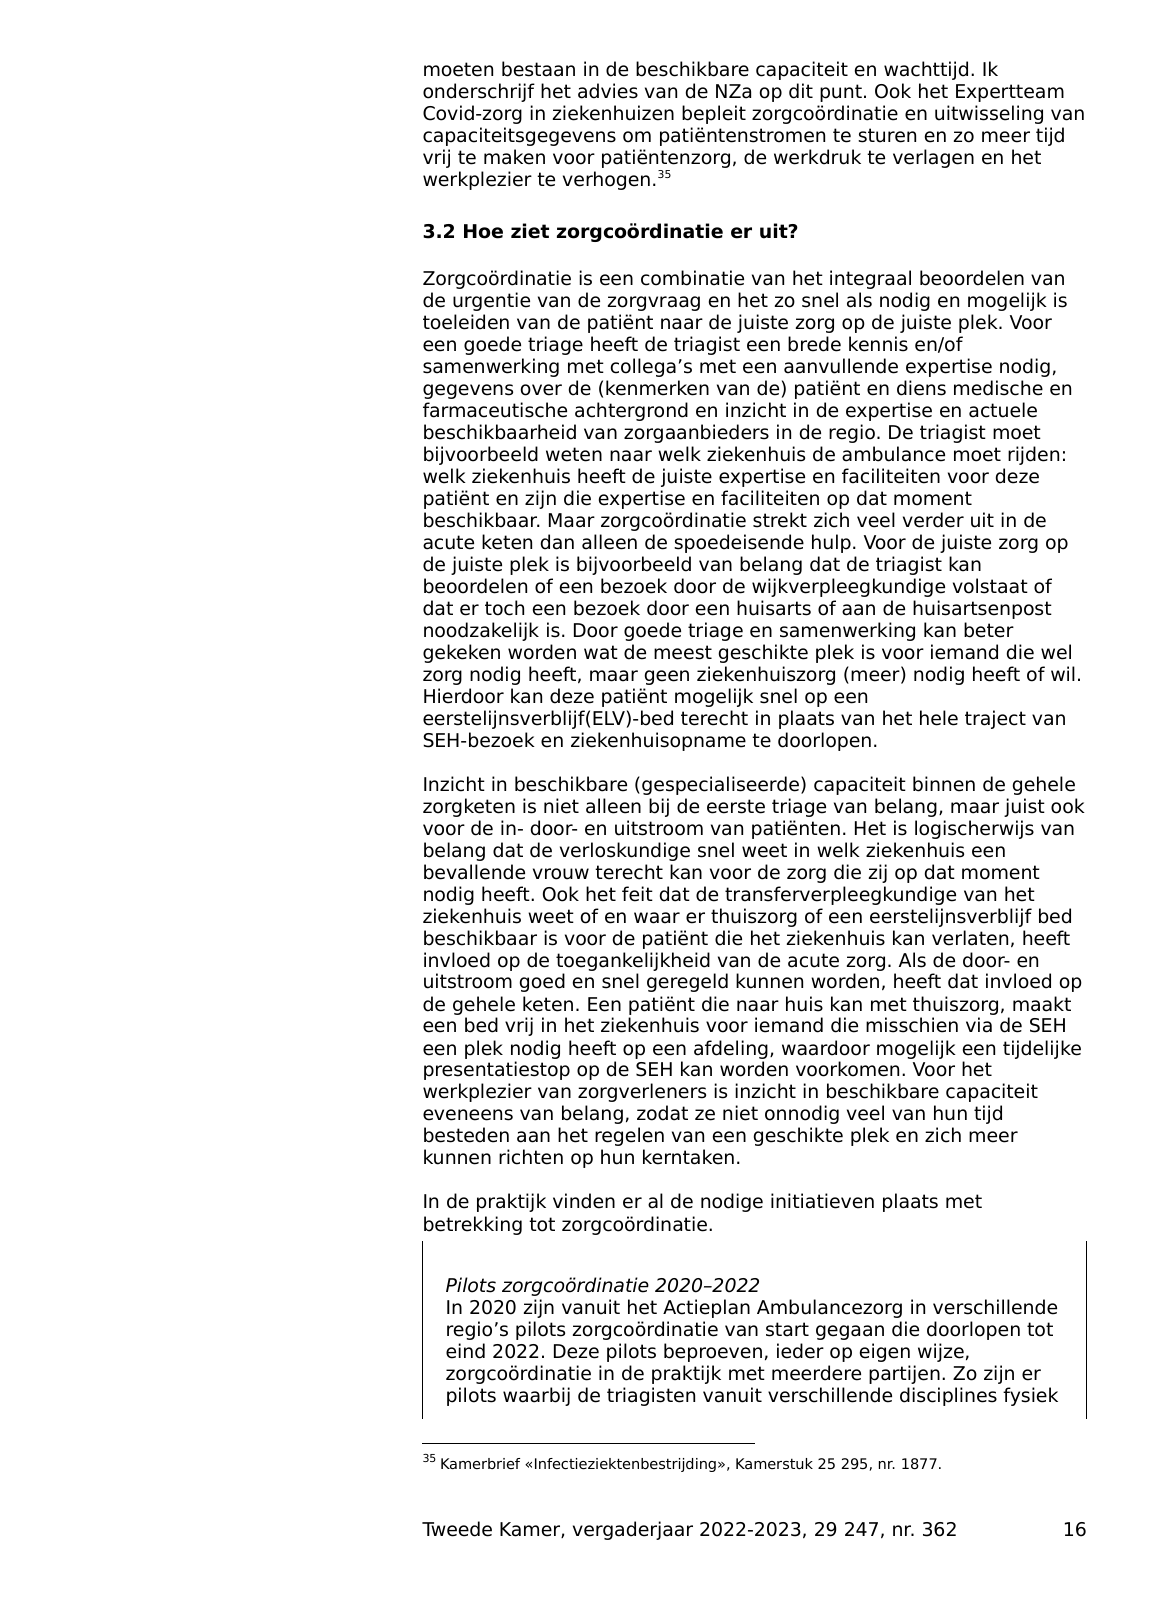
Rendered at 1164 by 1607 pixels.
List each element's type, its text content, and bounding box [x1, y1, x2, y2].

text Inzicht in beschikbare (gespecialiseerde) capaciteit binnen de gehele zorgketen is niet alleen bij de eerste triage van belang, maar juist ook voor de in- door- en uitstroom van patiënten. Het is logischerwijs van belang dat de verloskundige snel weet in welk ziekenhuis een bevallende vrouw terecht kan voor de zorg die zij op dat moment nodig heeft. Ook het feit dat de transferverpleegkundige van het ziekenhuis weet of en waar er thuiszorg of een eerstelijnsverblijf bed beschikbaar is voor de patiënt die het ziekenhuis kan verlaten, heeft invloed op de toegankelijkheid van de acute zorg. Als de door- en uitstroom goed en snel geregeld kunnen worden, heeft dat invloed op de gehele keten. Een patiënt die naar huis kan met thuiszorg, maakt een bed vrij in het ziekenhuis voor iemand die misschien via de SEH een plek nodig heeft op een afdeling, waardoor mogelijk een tijdelijke presentatiestop op de SEH kan worden voorkomen. Voor het werkplezier van zorgverleners is inzicht in beschikbare capaciteit eveneens van belang, zodat ze niet onnodig veel van hun tijd besteden aan het regelen van een geschikte plek en zich meer kunnen richten op hun kerntaken. [422, 774, 1087, 1169]
text moeten bestaan in de beschikbare capaciteit en wachttijd. Ik onderschrijf het advies van de NZa op dit punt. Ook het Expertteam Covid-zorg in ziekenhuizen bepleit zorgcoördinatie en uitwisseling van capaciteitsgegevens om patiëntenstromen te sturen en zo meer tijd vrij te maken voor patiëntenzorg, de werkdruk te verlagen en het werkplezier te verhogen. [422, 59, 1087, 191]
text In de praktijk vinden er al de nodige initiatieven plaats met betrekking tot zorgcoördinatie. [422, 1191, 1087, 1235]
text Zorgcoördinatie is een combinatie van het integraal beoordelen van de urgentie van de zorgvraag en het zo snel als nodig en mogelijk is toeleiden van de patiënt naar de juiste zorg op de juiste plek. Voor een goede triage heeft de triagist een brede kennis en/of samenwerking met collega’s met een aanvullende expertise nodig, gegevens over de (kenmerken van de) patiënt en diens medische en farmaceutische achtergrond en inzicht in de expertise en actuele beschikbaarheid van zorgaanbieders in de regio. De triagist moet bijvoorbeeld weten naar welk ziekenhuis de ambulance moet rijden: welk ziekenhuis heeft de juiste expertise en faciliteiten voor deze patiënt en zijn die expertise en faciliteiten op dat moment beschikbaar. Maar zorgcoördinatie strekt zich veel verder uit in de acute keten dan alleen de spoedeisende hulp. Voor de juiste zorg op de juiste plek is bijvoorbeeld van belang dat de triagist kan beoordelen of een bezoek door de wijkverpleegkundige volstaat of dat er toch een bezoek door een huisarts of aan de huisartsenpost noodzakelijk is. Door goede triage en samenwerking kan beter gekeken worden wat de meest geschikte plek is voor iemand die wel zorg nodig heeft, maar geen ziekenhuiszorg (meer) nodig heeft of wil. Hierdoor kan deze patiënt mogelijk snel op een eerstelijnsverblijf(ELV)-bed terecht in plaats van het hele traject van SEH-bezoek en ziekenhuisopname te doorlopen. [422, 268, 1087, 751]
table_header Pilots zorgcoördinatie 2020–2022 In 2020 zijn vanuit het Actieplan Ambulancezorg in verschillende regio’s pilots zorgcoördinatie van start gegaan die doorlopen tot eind 2022. Deze pilots beproeven, ieder op eigen wijze, zorgcoördinatie in de praktijk met meerdere partijen. Zo zijn er pilots waarbij de triagisten vanuit verschillende disciplines fysiek [423, 1241, 1086, 1419]
text Kamerbrief «Infectieziektenbestrijding», Kamerstuk 25 295, nr. 1877. [422, 1452, 1087, 1474]
subtitle 3.2 Hoe ziet zorgcoördinatie er uit? [422, 221, 1087, 243]
